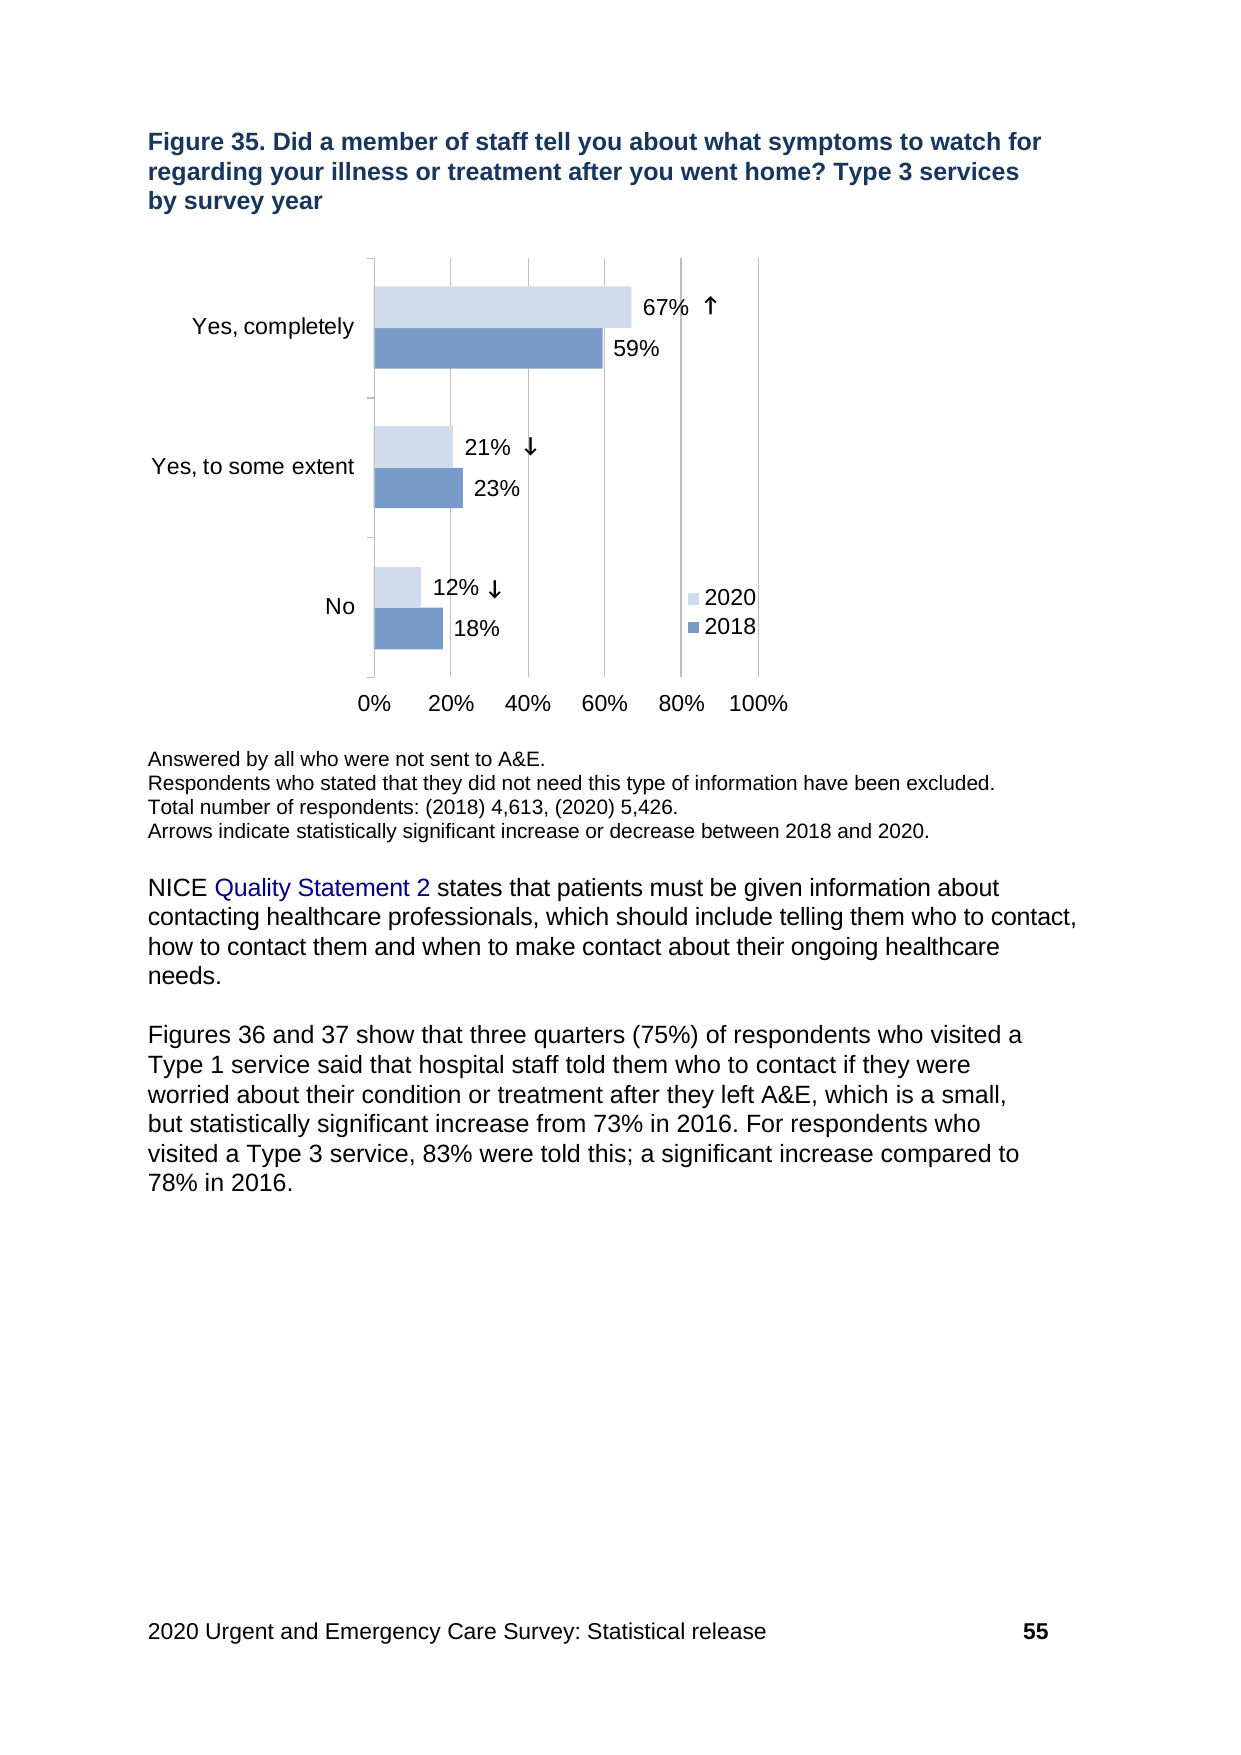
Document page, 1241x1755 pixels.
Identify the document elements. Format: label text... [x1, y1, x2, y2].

text Arrows indicate statistically significant increase or decrease between 2018 and 2020. [148, 819, 1048, 843]
text Total number of respondents: (2018) 4,613, (2020) 5,426. [148, 795, 1048, 819]
text Respondents who stated that they did not need this type of information have been excluded. [148, 771, 1048, 795]
text Figure 35. Did a member of staff tell you about what symptoms to watch for regarding your illness or treatment after you went home? Type 3 services by survey year [148, 127, 1048, 215]
text Answered by all who were not sent to A&E. [148, 747, 1048, 771]
subtitle Figures 36 and 37 show that three quarters (75%) of respondents who visited a Type 1 service said that hospital staff told them who to contact if they were worried about their condition or treatment after they left A&E, which is a small, but statistically significant increase from 73% in 2016. For respondents who visited a Type 3 service, 83% were told this; a significant increase compared to 78% in 2016. [148, 1020, 1048, 1197]
text NICE Quality Statement 2 states that patients must be given information about contacting healthcare professionals, which should include telling them who to contact, how to contact them and when to make contact about their ongoing healthcare needs. [148, 872, 1078, 990]
